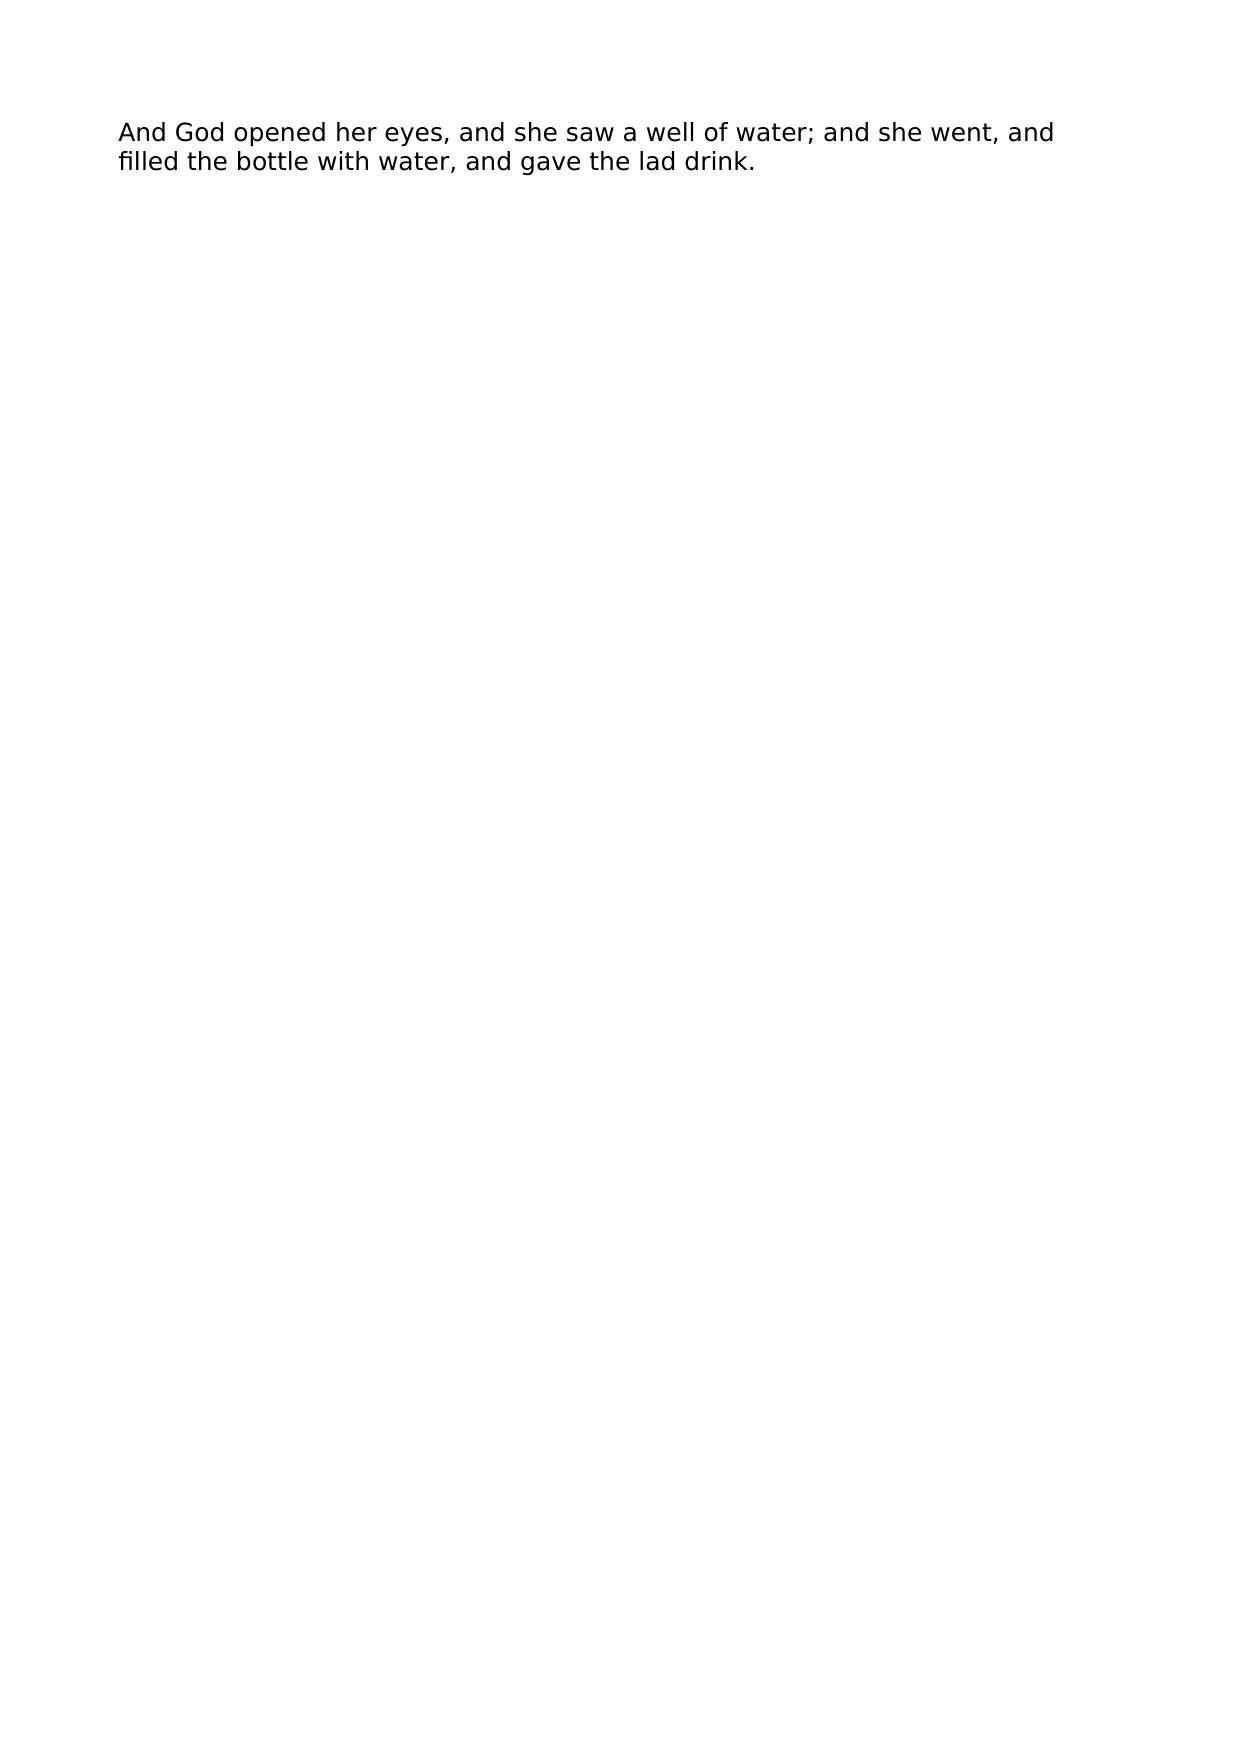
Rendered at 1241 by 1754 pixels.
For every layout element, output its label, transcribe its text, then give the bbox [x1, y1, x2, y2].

text And God opened her eyes, and she saw a well of water; and she went, and filled the bottle with water, and gave the lad drink. [118, 118, 1122, 176]
